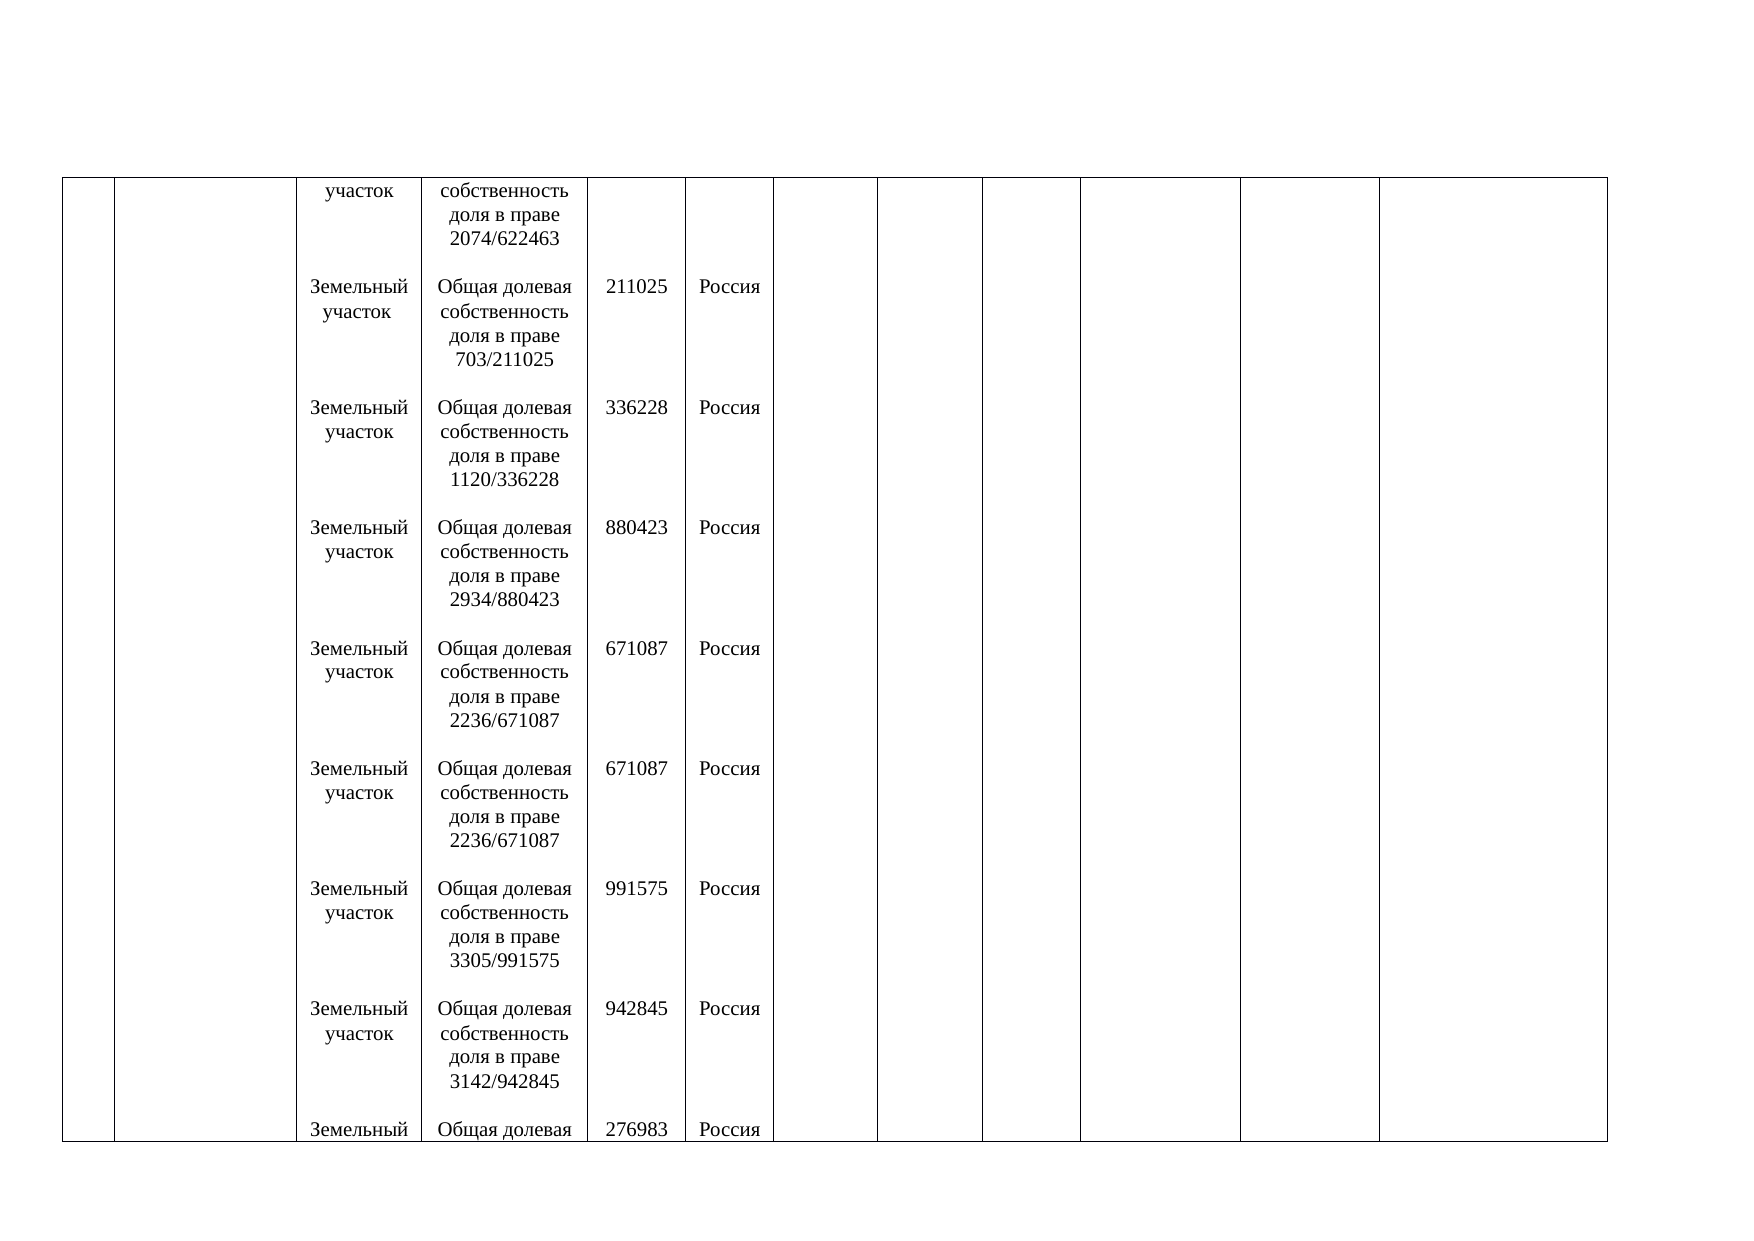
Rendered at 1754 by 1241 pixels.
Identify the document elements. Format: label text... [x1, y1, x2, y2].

table_cell [774, 178, 877, 1141]
table_cell [63, 178, 114, 1141]
table_cell [878, 178, 982, 1141]
table_cell [1380, 178, 1607, 1141]
table_cell участок Земельный участок Земельный участок Земельный участок Земельный участок Земельный участок Земельный участок Земельный участок Земельный [297, 178, 421, 1141]
table_cell [115, 178, 296, 1141]
table_cell [1081, 178, 1240, 1141]
table_cell [983, 178, 1080, 1141]
table_cell собственность доля в праве 2074/622463 Общая долевая собственность доля в праве 703/211025 Общая долевая собственность доля в праве 1120/336228 Общая долевая собственность доля в праве 2934/880423 Общая долевая собственность доля в праве 2236/671087 Общая долевая собственность доля в праве 2236/671087 Общая долевая собственность доля в праве 3305/991575 Общая долевая собственность доля в праве 3142/942845 Общая долевая [422, 178, 587, 1141]
table_cell 211025 336228 880423 671087 671087 991575 942845 276983 [588, 178, 685, 1141]
table_cell Россия Россия Россия Россия Россия Россия Россия Россия [686, 178, 773, 1141]
table_cell 254193,51 [1241, 178, 1379, 1141]
